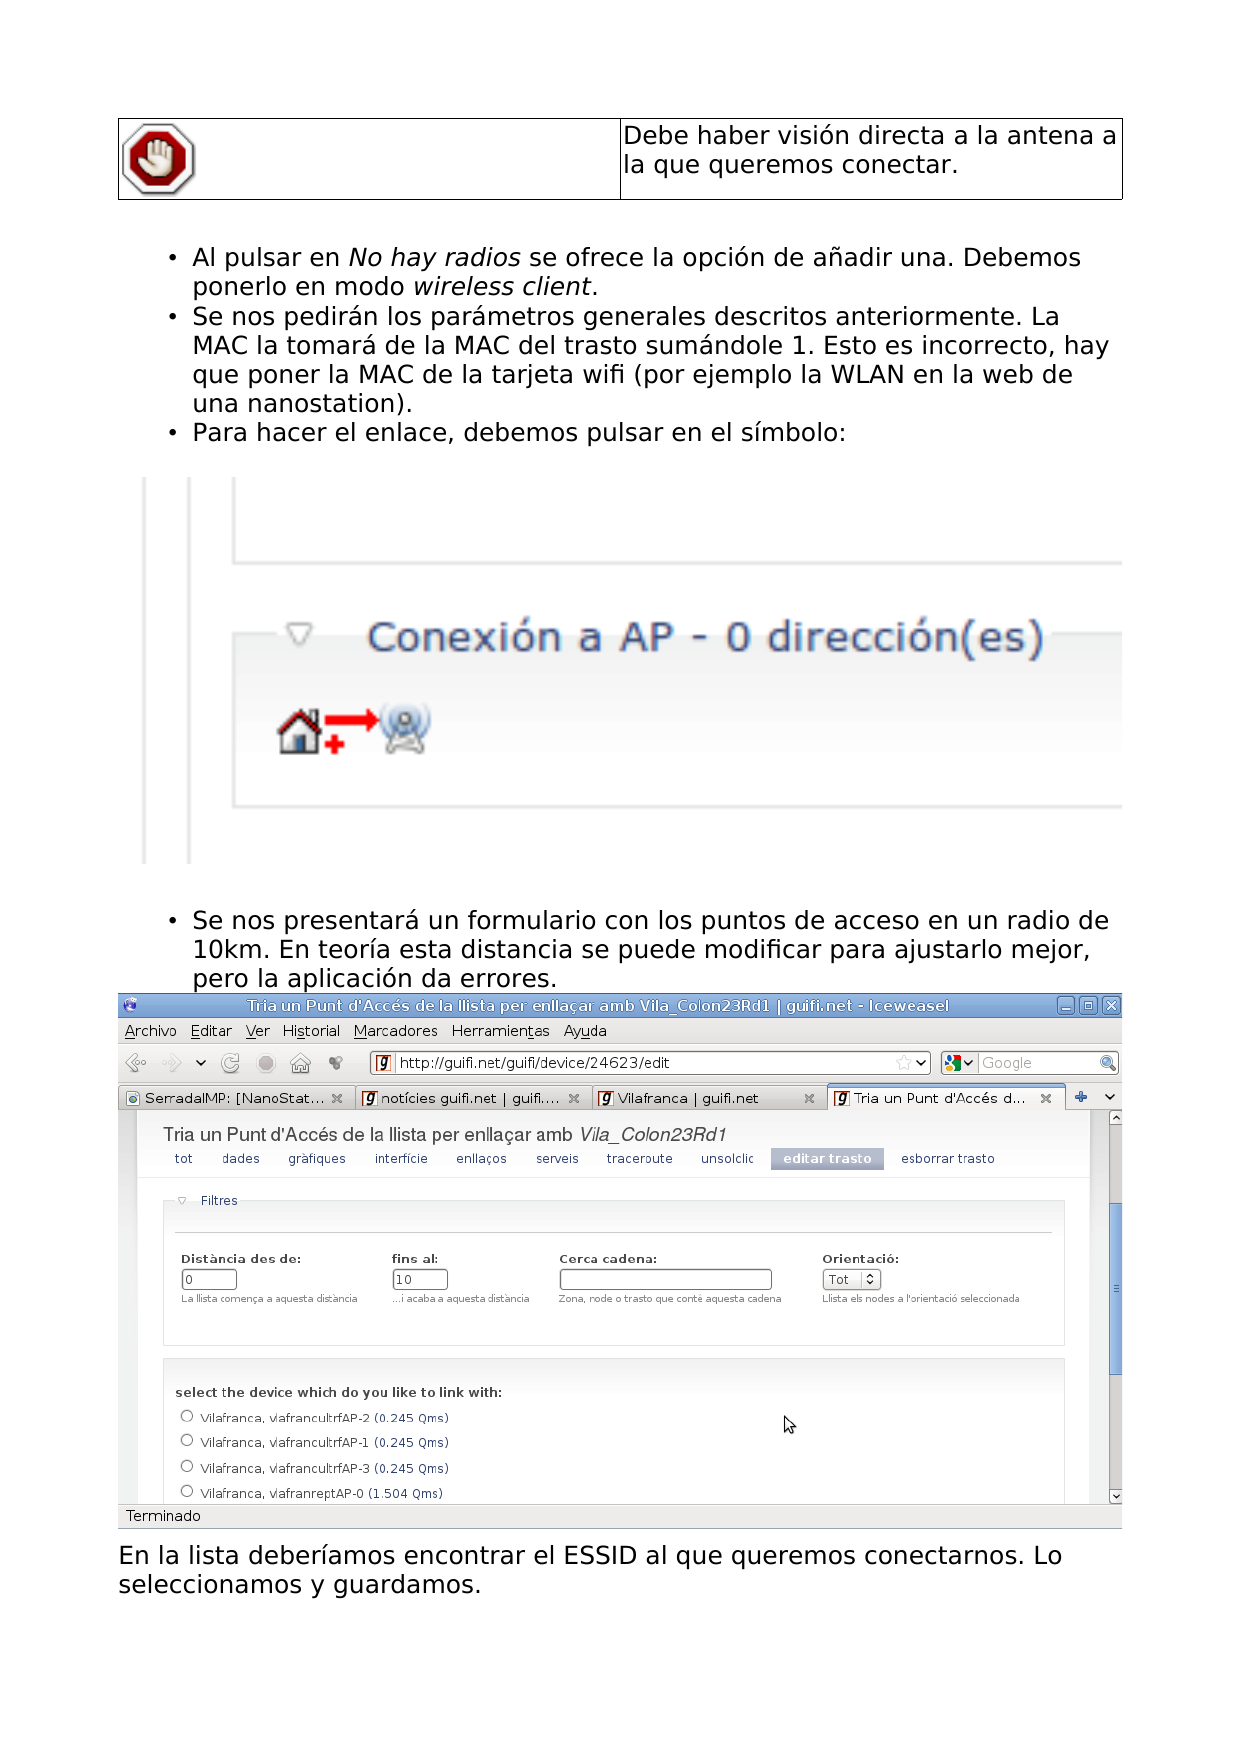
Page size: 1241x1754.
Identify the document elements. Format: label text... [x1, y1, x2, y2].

picture [118, 477, 1123, 864]
picture [121, 121, 197, 197]
list Para hacer el enlace, debemos pulsar en el símbolo: [177, 418, 1122, 448]
table_header Debe haber visión directa a la antena a la que queremos conectar. [621, 119, 1122, 199]
list Al pulsar en No hay radios se ofrece la opción de añadir una. Debemos ponerlo en modo wireless client. [177, 243, 1122, 302]
text En la lista deberíamos encontrar el ESSID al que queremos conectarnos. Lo seleccionamos y guardamos. [118, 1541, 1122, 1599]
picture [118, 993, 1123, 1529]
table_header [119, 119, 620, 199]
list Se nos pedirán los parámetros generales descritos anteriormente. La MAC la tomará de la MAC del trasto sumándole 1. Esto es incorrecto, hay que poner la MAC de la tarjeta wifi (por ejemplo la WLAN en la web de una nanostation). [177, 302, 1122, 418]
list Se nos presentará un formulario con los puntos de acceso en un radio de 10km. En teoría esta distancia se puede modificar para ajustarlo mejor, pero la aplicación da errores. [177, 906, 1122, 993]
